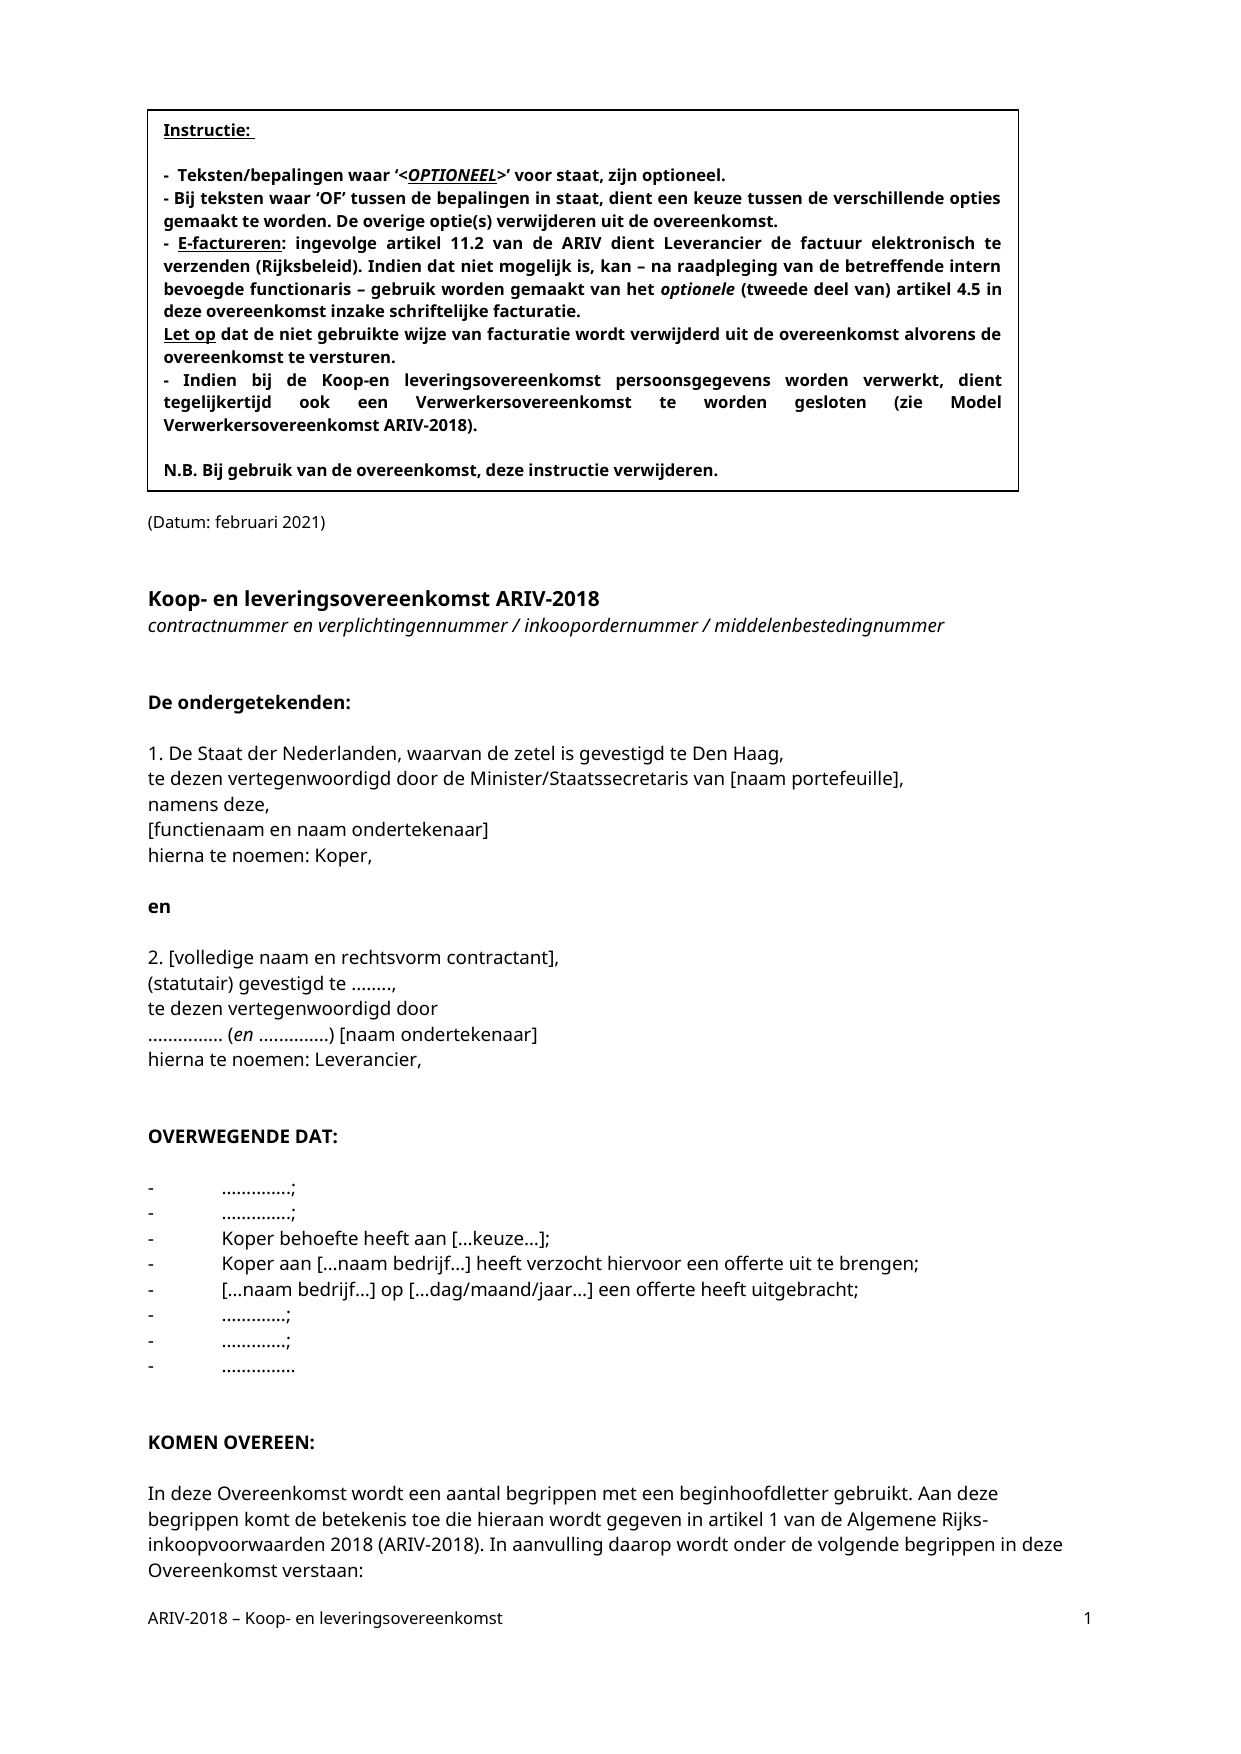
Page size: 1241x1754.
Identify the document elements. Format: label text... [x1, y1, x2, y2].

text KOMEN OVEREEN: [148, 1429, 1093, 1455]
text hierna te noemen: Koper, [148, 842, 1093, 868]
text ............... (en ..............) [naam ondertekenaar] [148, 1021, 1093, 1046]
text Instructie: [163, 118, 1003, 141]
text N.B. Bij gebruik van de overeenkomst, deze instructie verwijderen. [163, 459, 1003, 482]
text In deze Overeenkomst wordt een aantal begrippen met een beginhoofdletter gebruikt. Aan deze begrippen komt de betekenis toe die hieraan wordt gegeven in artikel 1 van de Algemene Rijks­inkoopvoorwaarden 2018 (ARIV-2018). In aanvulling daarop wordt onder de volgende begrippen in deze Overeenkomst verstaan: [148, 1480, 1093, 1582]
text - Indien bij de Koop-en leveringsovereenkomst persoonsgegevens worden verwerkt, dient tegelijkertijd ook een Verwerkersovereenkomst te worden gesloten (zie Model Verwerkersovereenkomst ARIV-2018). [163, 368, 1003, 436]
text - E-factureren: ingevolge artikel 11.2 van de ARIV dient Leverancier de factuur elektronisch te verzenden (Rijksbeleid). Indien dat niet mogelijk is, kan – na raadpleging van de betreffende intern bevoegde functionaris – gebruik worden gemaakt van het optionele (tweede deel van) artikel 4.5 in deze overeenkomst inzake schriftelijke facturatie. [163, 232, 1003, 323]
text OVERWEGENDE DAT: [148, 1123, 1093, 1148]
text 2. [volledige naam en rechtsvorm contractant], [148, 944, 1093, 970]
list […naam bedrijf…] op […dag/maand/jaar…] een offerte heeft uitgebracht; [148, 1276, 1093, 1302]
text Let op dat de niet gebruikte wijze van facturatie wordt verwijderd uit de overeenkomst alvorens de overeenkomst te versturen. [163, 323, 1003, 368]
text - Bij teksten waar ‘OF’ tussen de bepalingen in staat, dient een keuze tussen de verschillende opties gemaakt te worden. De overige optie(s) verwijderen uit de overeenkomst. [163, 187, 1003, 232]
text en [148, 893, 1093, 919]
text te dezen vertegenwoordigd door de Minister/Staatssecretaris van [naam portefeuille], [148, 766, 1093, 791]
text (statutair) gevestigd te ........, [148, 970, 1093, 995]
text De ondergetekenden: [148, 689, 1093, 715]
list …………… [148, 1353, 1093, 1378]
text Koop- en leveringsovereenkomst ARIV-2018 [148, 584, 1093, 613]
list Koper behoefte heeft aan […keuze…]; [148, 1225, 1093, 1251]
list …………..; [148, 1174, 1093, 1199]
text [functienaam en naam ondertekenaar] [148, 817, 1093, 842]
text 1. De Staat der Nederlanden, waarvan de zetel is gevestigd te Den Haag, [148, 740, 1093, 766]
list ………….; [148, 1327, 1093, 1353]
text namens deze, [148, 791, 1093, 817]
list …………..; [148, 1199, 1093, 1225]
text te dezen vertegenwoordigd door [148, 995, 1093, 1021]
text - Teksten/bepalingen waar ‘<OPTIONEEL>’ voor staat, zijn optioneel. [163, 164, 1003, 187]
text (Datum: februari 2021) [148, 508, 1093, 533]
text hierna te noemen: Leverancier, [148, 1046, 1093, 1072]
text contractnummer en verplichtingennummer / inkoopordernummer / middelenbestedingnummer [148, 613, 1093, 638]
list ………….; [148, 1302, 1093, 1327]
list Koper aan […naam bedrijf…] heeft verzocht hiervoor een offerte uit te brengen; [148, 1251, 1093, 1276]
